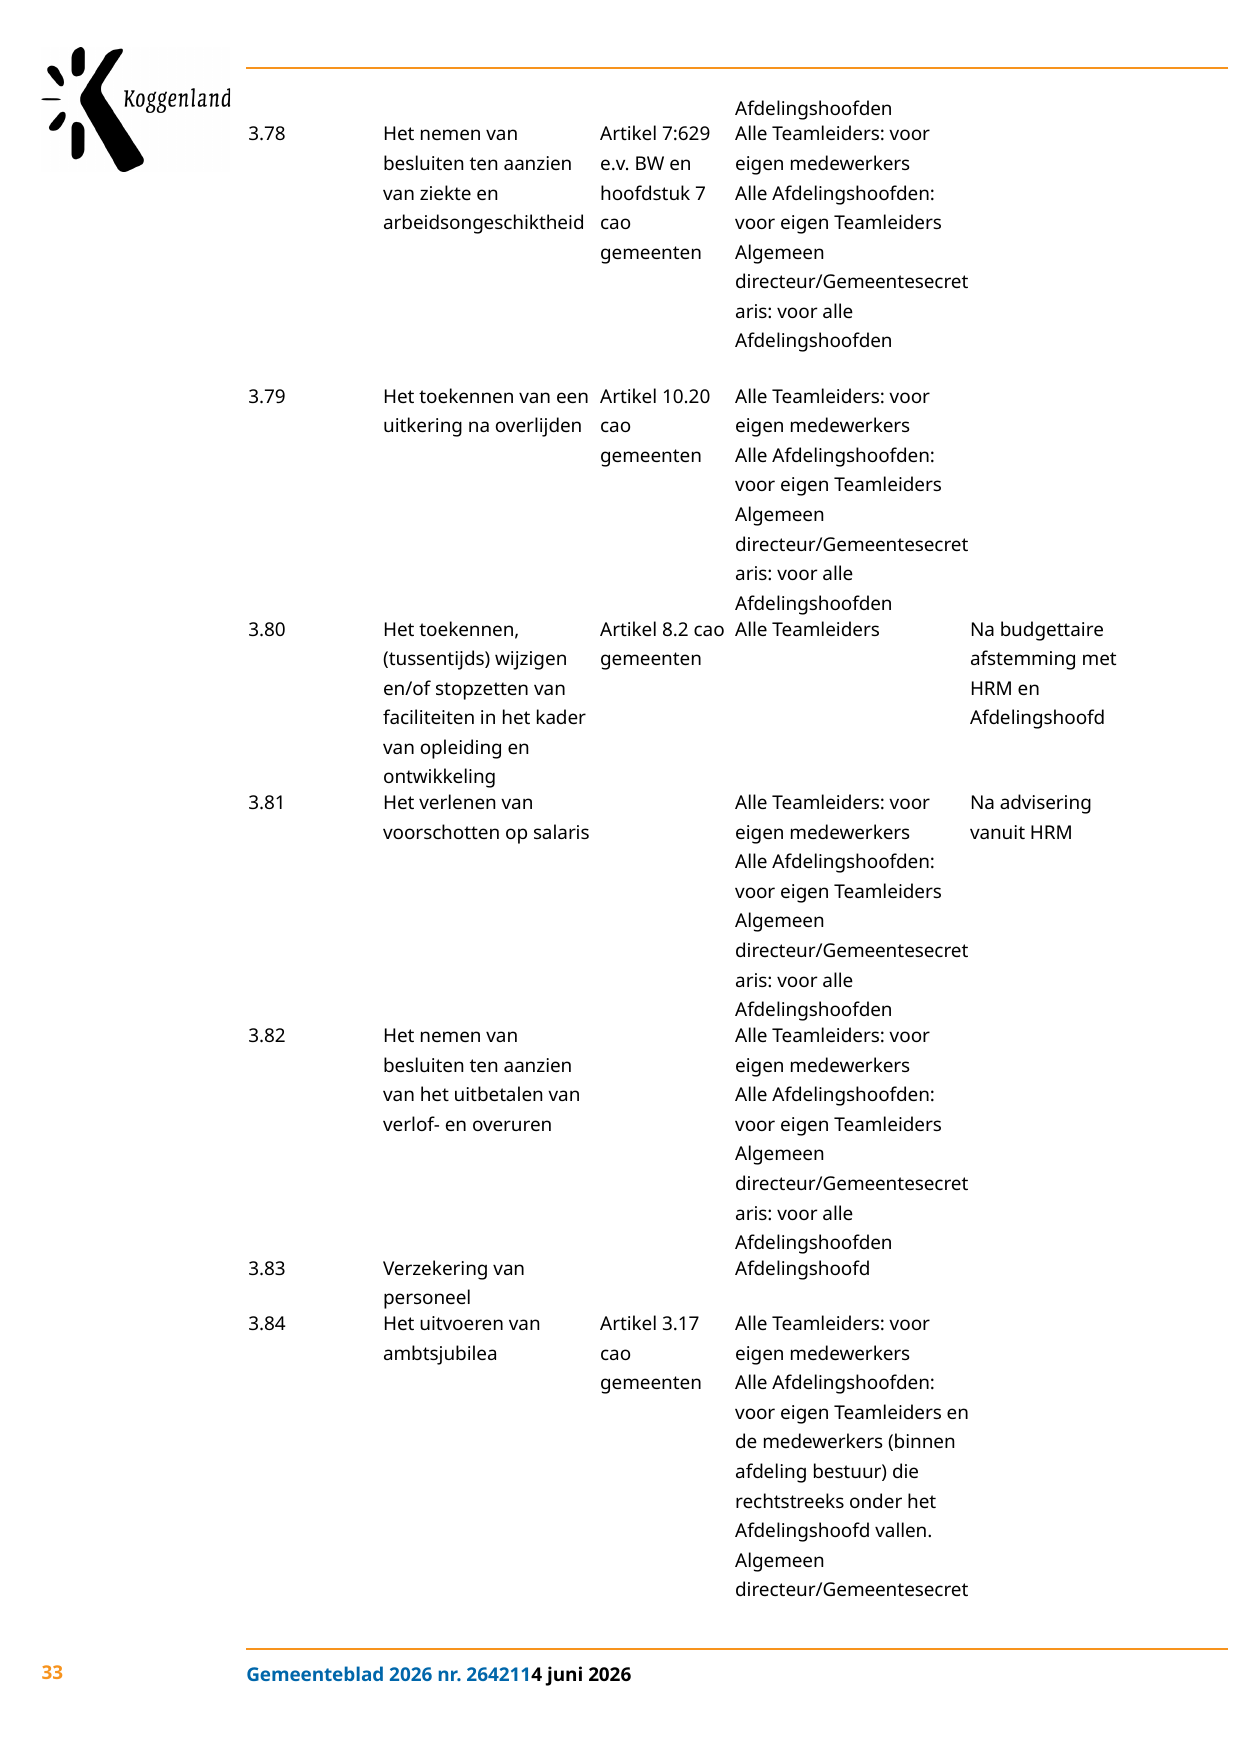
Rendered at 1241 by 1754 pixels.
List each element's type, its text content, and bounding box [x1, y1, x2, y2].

table_cell [970, 1022, 1152, 1255]
table_cell Het toekennen van een uitkering na overlijden [383, 383, 600, 616]
picture [41, 47, 231, 172]
table_cell [600, 789, 735, 1022]
table_cell 3.83 [248, 1255, 383, 1310]
table_cell Artikel 10.20 cao gemeenten [600, 383, 735, 616]
table_cell Artikel 3.17 cao gemeenten [600, 1310, 735, 1602]
table_cell 3.78 [248, 121, 383, 383]
table_cell Het nemen van besluiten ten aanzien van het uitbetalen van verlof- en overuren [383, 1022, 600, 1255]
table_cell Het verlenen van voorschotten op salaris [383, 789, 600, 1022]
table_cell 3.84 [248, 1310, 383, 1602]
table_cell Artikel 8.2 cao gemeenten [600, 616, 735, 789]
table_cell [970, 1255, 1152, 1310]
table_cell Artikel 7:629 e.v. BW en hoofdstuk 7 cao gemeenten [600, 121, 735, 383]
table_cell Alle Teamleiders [735, 616, 970, 789]
table_cell [600, 1022, 735, 1255]
table_cell [970, 383, 1152, 616]
table_cell Verzekering van personeel [383, 1255, 600, 1310]
table_cell 3.79 [248, 383, 383, 616]
table_cell Na advisering vanuit HRM [970, 789, 1152, 1022]
table_cell [970, 1310, 1152, 1602]
table_cell 3.81 [248, 789, 383, 1022]
table_cell Alle Teamleiders: voor eigen medewerkers Alle Afdelingshoofden: voor eigen Teamleiders Algemeen directeur/Gemeentesecretaris: voor alle Afdelingshoofden [735, 789, 970, 1022]
table_cell [248, 95, 383, 121]
table_cell Na budgettaire afstemming met HRM en Afdelingshoofd [970, 616, 1152, 789]
table_cell Alle Teamleiders: voor eigen medewerkers Alle Afdelingshoofden: voor eigen Teamleiders en de medewerkers (binnen afdeling bestuur) die rechtstreeks onder het Afdelingshoofd vallen. Algemeen directeur/Gemeentesecret [735, 1310, 970, 1602]
table_cell [970, 95, 1152, 121]
table_cell Afdelingshoofden [735, 95, 970, 121]
table_cell Afdelingshoofd [735, 1255, 970, 1310]
table_cell [383, 95, 600, 121]
table_cell 3.80 [248, 616, 383, 789]
table_cell Alle Teamleiders: voor eigen medewerkers Alle Afdelingshoofden: voor eigen Teamleiders Algemeen directeur/Gemeentesecretaris: voor alle Afdelingshoofden [735, 1022, 970, 1255]
table_cell [970, 121, 1152, 383]
table_cell [600, 1255, 735, 1310]
table_cell Alle Teamleiders: voor eigen medewerkers Alle Afdelingshoofden: voor eigen Teamleiders Algemeen directeur/Gemeentesecretaris: voor alle Afdelingshoofden [735, 121, 970, 383]
table_cell 3.82 [248, 1022, 383, 1255]
table_cell [600, 95, 735, 121]
table_cell Alle Teamleiders: voor eigen medewerkers Alle Afdelingshoofden: voor eigen Teamleiders Algemeen directeur/Gemeentesecretaris: voor alle Afdelingshoofden [735, 383, 970, 616]
table_cell Het uitvoeren van ambtsjubilea [383, 1310, 600, 1602]
table_cell Het toekennen, (tussentijds) wijzigen en/of stopzetten van faciliteiten in het kader van opleiding en ontwikkeling [383, 616, 600, 789]
table_cell Het nemen van besluiten ten aanzien van ziekte en arbeidsongeschiktheid [383, 121, 600, 383]
